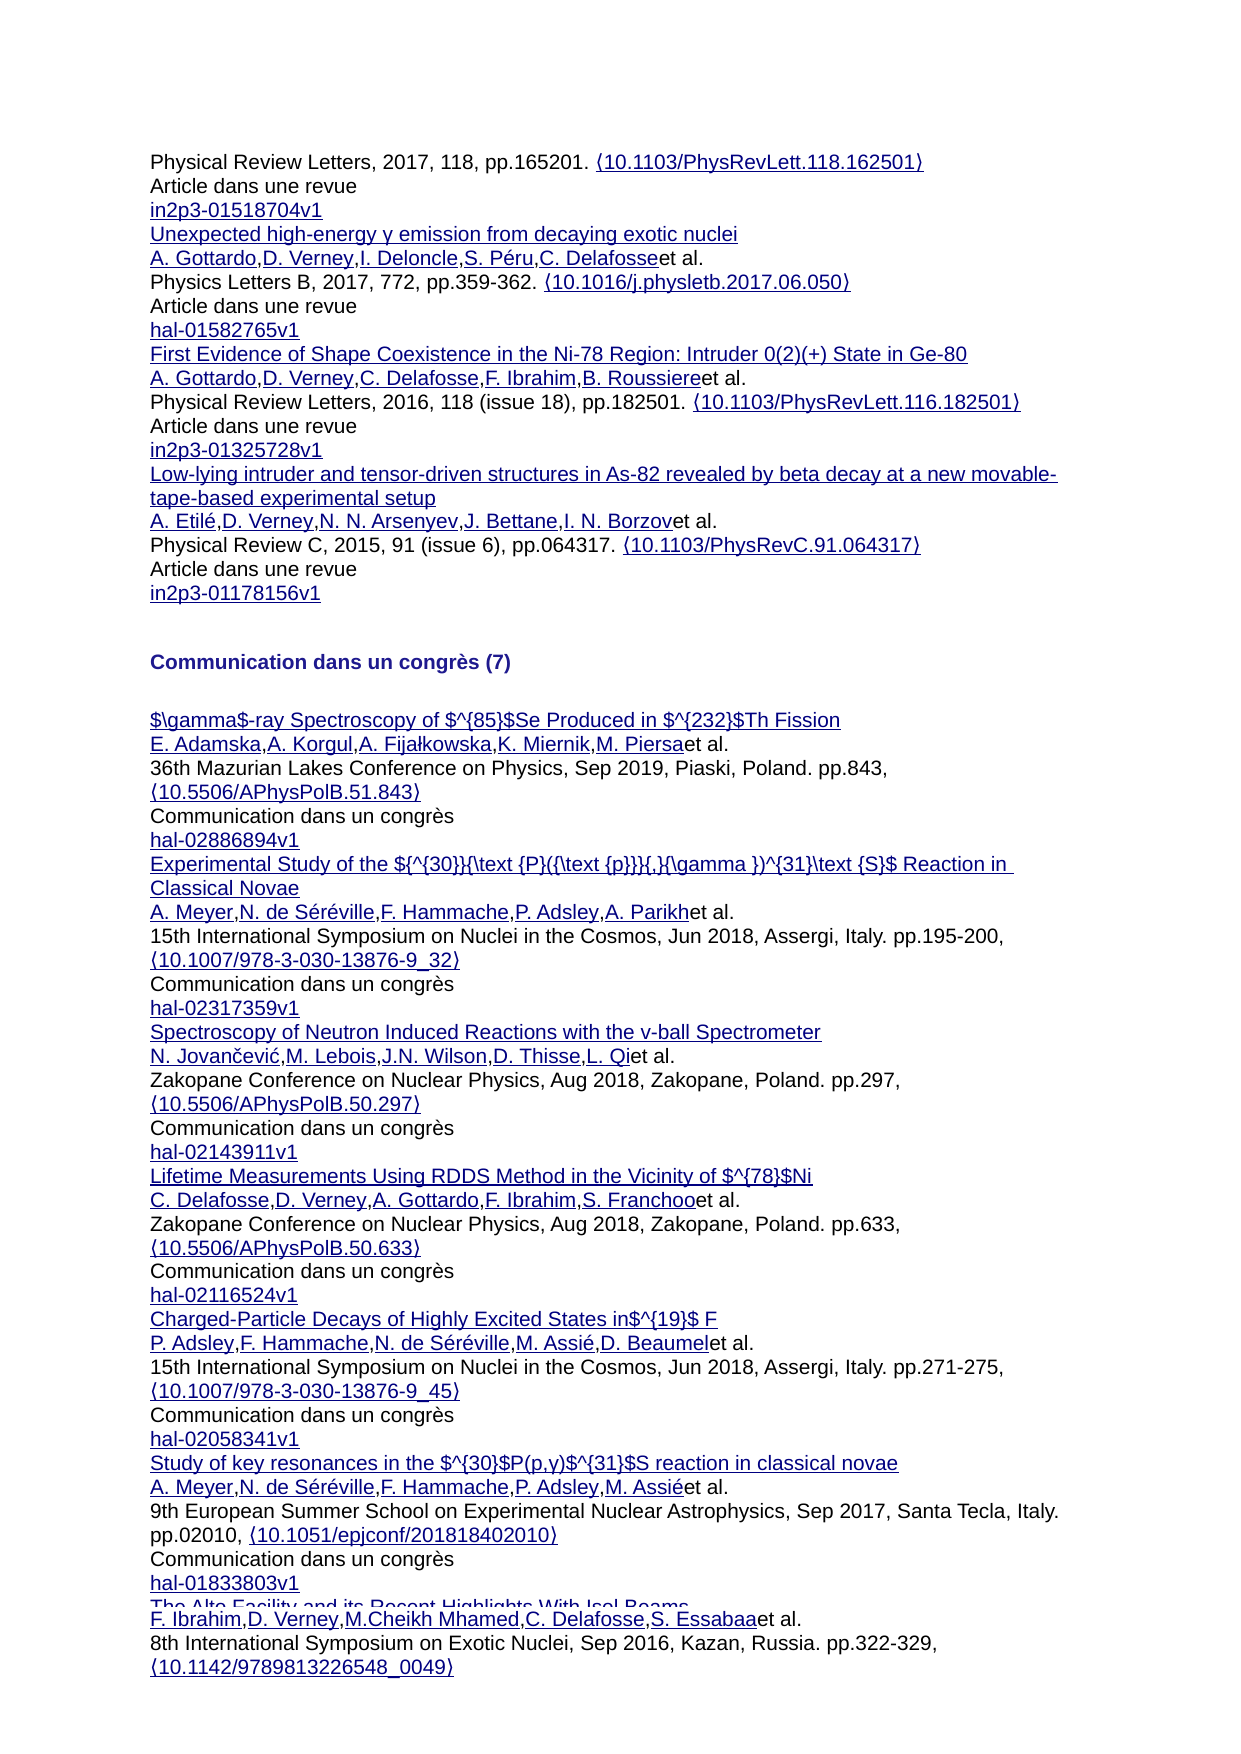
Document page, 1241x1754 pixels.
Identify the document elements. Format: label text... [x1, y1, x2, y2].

table_cell Physical Review Letters, 2017, 118, pp.165201. ⟨10.1103/PhysRevLett.118.162501⟩ Article dans une revue in2p3-01518704v1 [150, 150, 1090, 222]
table_cell Charged-Particle Decays of Highly Excited States in$^{19}$ F P. Adsley,F. Hammache,N. de Séréville,M. Assié,D. Beaumelet al. 15th International Symposium on Nuclei in the Cosmos, Jun 2018, Assergi, Italy. pp.271-275, ⟨10.1007/978-3-030-13876-9_45⟩ Communication dans un congrès hal-02058341v1 [150, 1307, 1090, 1451]
table_cell The Alto Facility and its Recent Highlights With Isol Beams F. Ibrahim,D. Verney,M.Cheikh Mhamed,C. Delafosse,S. Essabaaet al. 8th International Symposium on Exotic Nuclei, Sep 2016, Kazan, Russia. pp.322-329, ⟨10.1142/9789813226548_0049⟩ [150, 1595, 1090, 1679]
table_cell Study of key resonances in the $^{30}$P(p,γ)$^{31}$S reaction in classical novae A. Meyer,N. de Séréville,F. Hammache,P. Adsley,M. Assiéet al. 9th European Summer School on Experimental Nuclear Astrophysics, Sep 2017, Santa Tecla, Italy. pp.02010, ⟨10.1051/epjconf/201818402010⟩ Communication dans un congrès hal-01833803v1 [150, 1451, 1090, 1595]
table_cell Experimental Study of the ${^{30}}{\text {P}({\text {p}}}{,}{\gamma })^{31}\text {S}$ Reaction in Classical Novae A. Meyer,N. de Séréville,F. Hammache,P. Adsley,A. Parikhet al. 15th International Symposium on Nuclei in the Cosmos, Jun 2018, Assergi, Italy. pp.195-200, ⟨10.1007/978-3-030-13876-9_32⟩ Communication dans un congrès hal-02317359v1 [150, 852, 1090, 1020]
table_cell First Evidence of Shape Coexistence in the Ni-78 Region: Intruder 0(2)(+) State in Ge-80 A. Gottardo,D. Verney,C. Delafosse,F. Ibrahim,B. Roussiereet al. Physical Review Letters, 2016, 118 (issue 18), pp.182501. ⟨10.1103/PhysRevLett.116.182501⟩ Article dans une revue in2p3-01325728v1 [150, 342, 1090, 461]
table_cell Lifetime Measurements Using RDDS Method in the Vicinity of $^{78}$Ni C. Delafosse,D. Verney,A. Gottardo,F. Ibrahim,S. Franchooet al. Zakopane Conference on Nuclear Physics, Aug 2018, Zakopane, Poland. pp.633, ⟨10.5506/APhysPolB.50.633⟩ Communication dans un congrès hal-02116524v1 [150, 1164, 1090, 1307]
table_cell Unexpected high-energy γ emission from decaying exotic nuclei A. Gottardo,D. Verney,I. Deloncle,S. Péru,C. Delafosseet al. Physics Letters B, 2017, 772, pp.359-362. ⟨10.1016/j.physletb.2017.06.050⟩ Article dans une revue hal-01582765v1 [150, 222, 1090, 342]
subtitle Communication dans un congrès (7) [150, 650, 1090, 674]
table_header $\gamma$-ray Spectroscopy of $^{85}$Se Produced in $^{232}$Th Fission E. Adamska,A. Korgul,A. Fijałkowska,K. Miernik,M. Piersaet al. 36th Mazurian Lakes Conference on Physics, Sep 2019, Piaski, Poland. pp.843, ⟨10.5506/APhysPolB.51.843⟩ Communication dans un congrès hal-02886894v1 [150, 708, 1090, 852]
table_cell Low-lying intruder and tensor-driven structures in As-82 revealed by beta decay at a new movable-tape-based experimental setup A. Etilé,D. Verney,N. N. Arsenyev,J. Bettane,I. N. Borzovet al. Physical Review C, 2015, 91 (issue 6), pp.064317. ⟨10.1103/PhysRevC.91.064317⟩ Article dans une revue in2p3-01178156v1 [150, 461, 1090, 605]
table_cell Spectroscopy of Neutron Induced Reactions with the v-ball Spectrometer N. Jovančević,M. Lebois,J.N. Wilson,D. Thisse,L. Qiet al. Zakopane Conference on Nuclear Physics, Aug 2018, Zakopane, Poland. pp.297, ⟨10.5506/APhysPolB.50.297⟩ Communication dans un congrès hal-02143911v1 [150, 1020, 1090, 1163]
